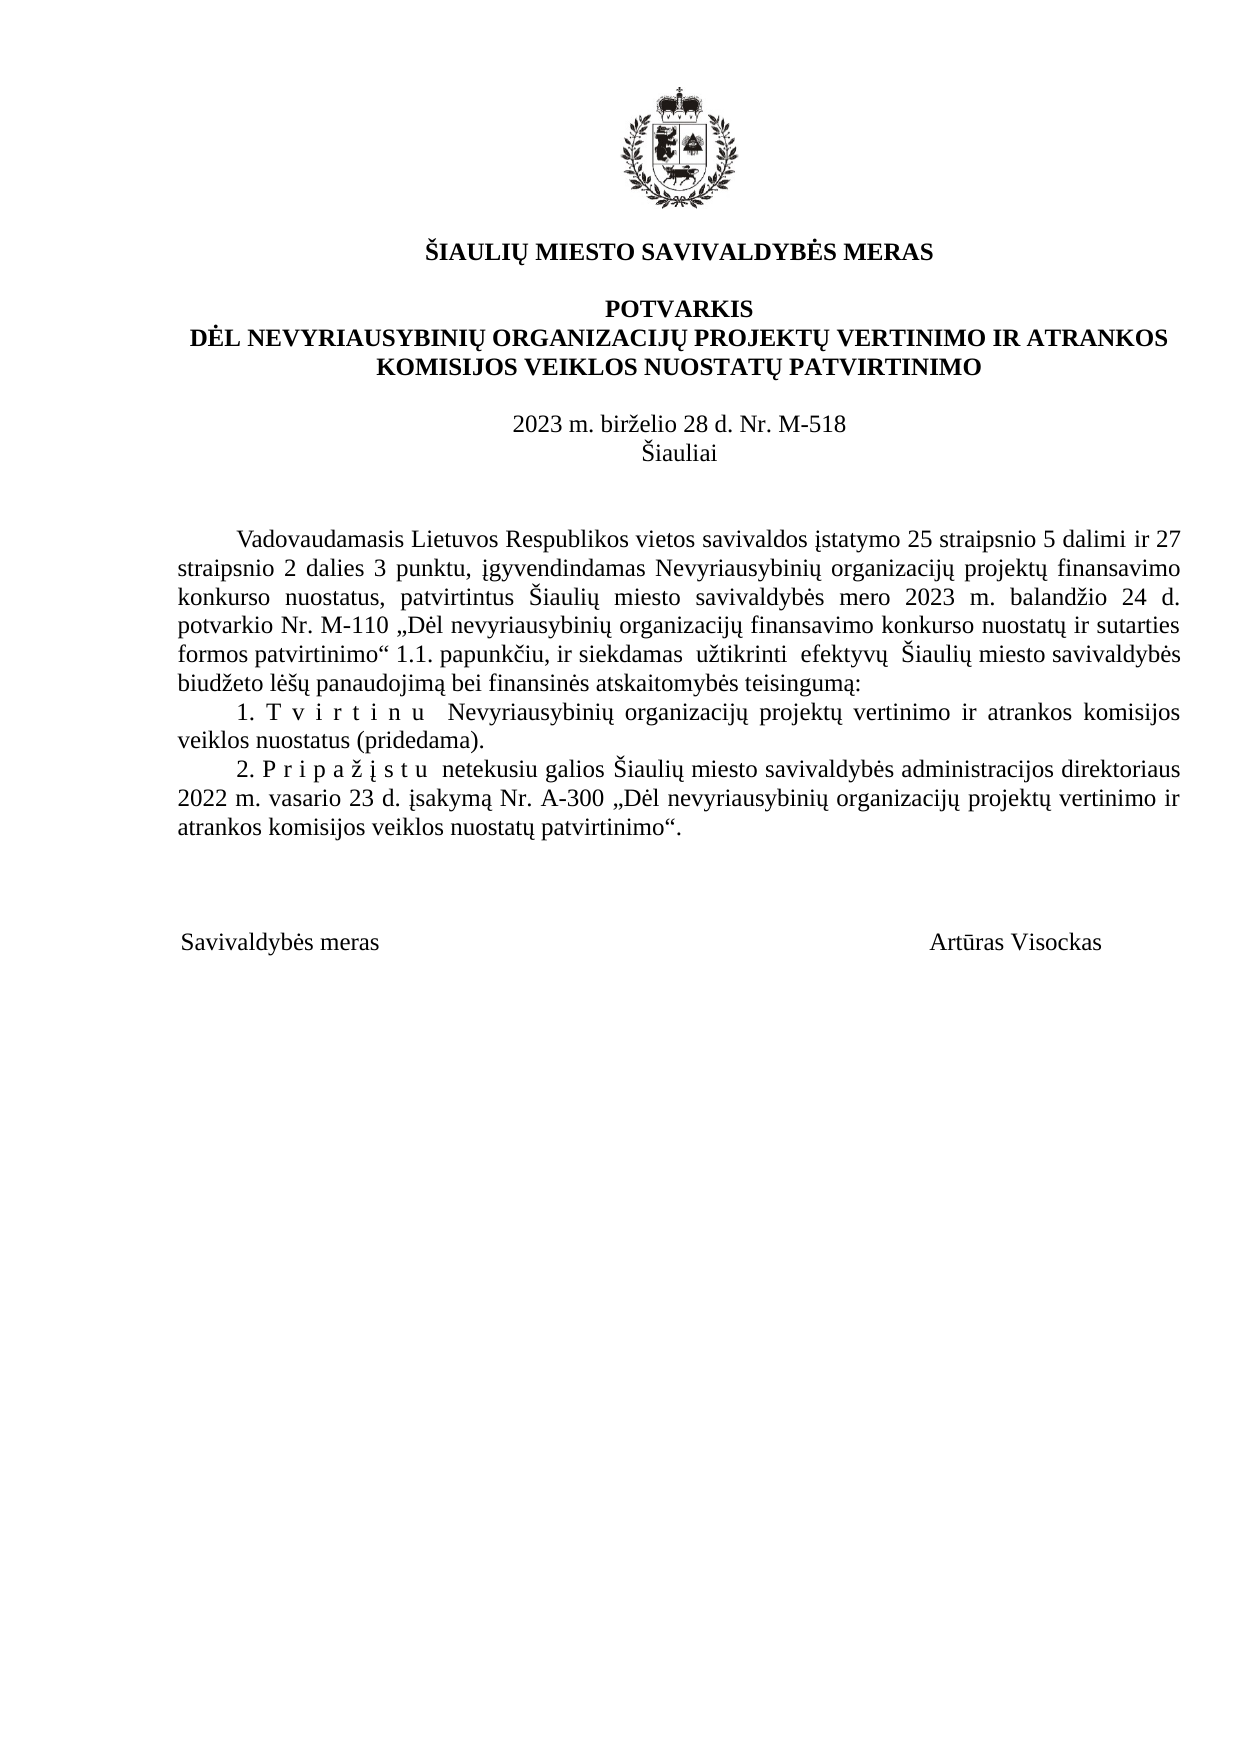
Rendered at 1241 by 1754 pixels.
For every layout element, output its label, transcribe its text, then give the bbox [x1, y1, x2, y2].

text ŠIAULIŲ MIESTO SAVIVALDYBĖS MERAS [177, 237, 1181, 266]
text Vadovaudamasis Lietuvos Respublikos vietos savivaldos įstatymo 25 straipsnio 5 dalimi ir 27 straipsnio 2 dalies 3 punktu, įgyvendindamas Nevyriausybinių organizacijų projektų finansavimo konkurso nuostatus, patvirtintus Šiaulių miesto savivaldybės mero 2023 m. balandžio 24 d. potvarkio Nr. M-110 „Dėl nevyriausybinių organizacijų finansavimo konkurso nuostatų ir sutarties formos patvirtinimo“ 1.1. papunkčiu, ir siekdamas užtikrinti efektyvų Šiaulių miesto savivaldybės biudžeto lėšų panaudojimą bei finansinės atskaitomybės teisingumą: [177, 524, 1181, 697]
text Savivaldybės meras Artūras Visockas [180, 927, 1181, 956]
text 2. P r i p a ž į s t u netekusiu galios Šiaulių miesto savivaldybės administracijos direktoriaus 2022 m. vasario 23 d. įsakymą Nr. A-300 „Dėl nevyriausybinių organizacijų projektų vertinimo ir atrankos komisijos veiklos nuostatų patvirtinimo“. [177, 754, 1181, 841]
text POTVARKIS [177, 294, 1181, 323]
text 1. T v i r t i n u Nevyriausybinių organizacijų projektų vertinimo ir atrankos komisijos veiklos nuostatus (pridedama). [177, 697, 1181, 754]
text Šiauliai [177, 438, 1181, 467]
text 2023 m. birželio 28 d. Nr. M-518 [177, 409, 1181, 438]
text DĖL NEVYRIAUSYBINIŲ ORGANIZACIJŲ PROJEKTŲ VERTINIMO IR ATRANKOS KOMISIJOS VEIKLOS NUOSTATŲ PATVIRTINIMO [177, 323, 1181, 381]
